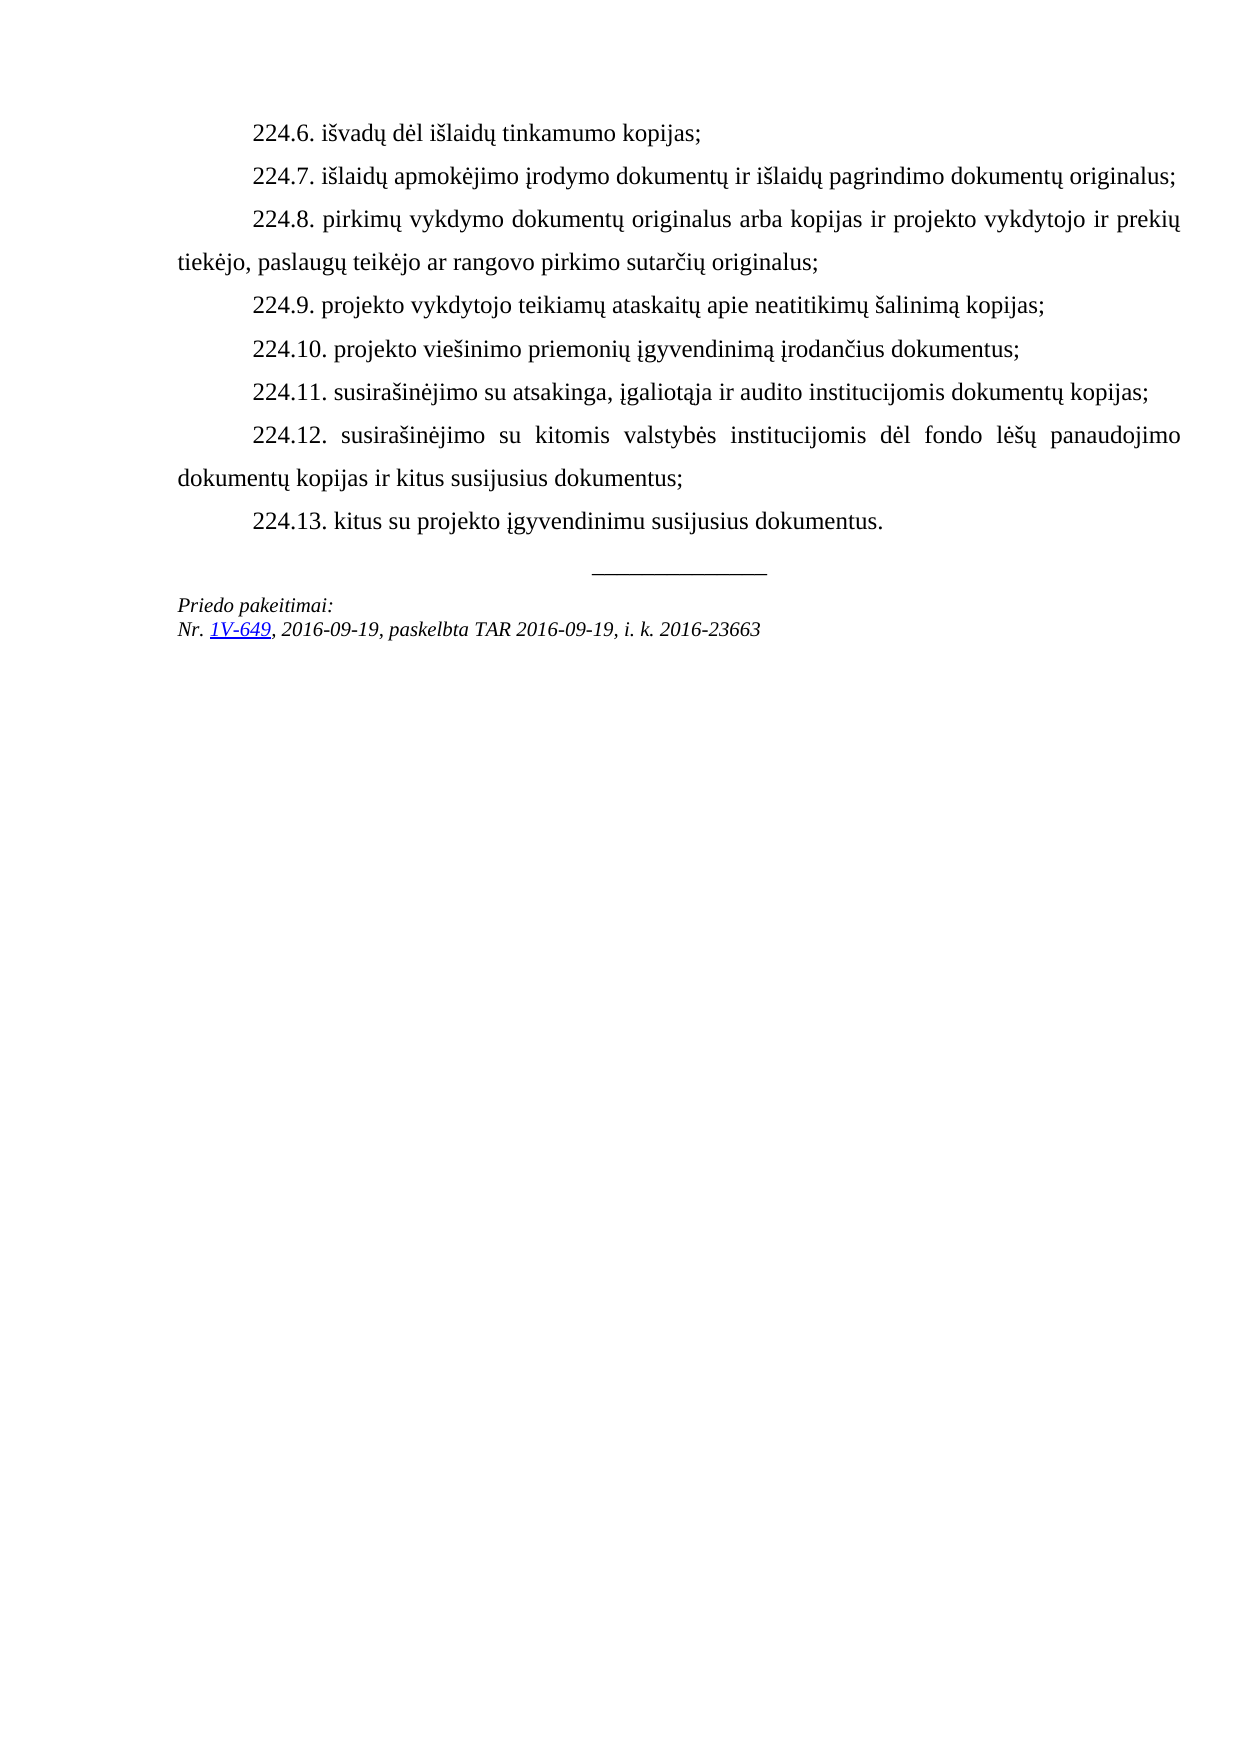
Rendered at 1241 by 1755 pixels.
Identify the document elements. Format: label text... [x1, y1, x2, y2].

text 224.11. susirašinėjimo su atsakinga, įgaliotąja ir audito institucijomis dokumentų kopijas; [177, 377, 1181, 406]
text Priedo pakeitimai: [177, 592, 1181, 617]
text 224.12. susirašinėjimo su kitomis valstybės institucijomis dėl fondo lėšų panaudojimo dokumentų kopijas ir kitus susijusius dokumentus; [177, 420, 1181, 492]
text 224.9. projekto vykdytojo teikiamų ataskaitų apie neatitikimų šalinimą kopijas; [177, 291, 1181, 319]
text Nr. 1V-649, 2016-09-19, paskelbta TAR 2016-09-19, i. k. 2016-23663 [177, 617, 1181, 641]
text 224.10. projekto viešinimo priemonių įgyvendinimą įrodančius dokumentus; [177, 334, 1181, 362]
text 224.7. išlaidų apmokėjimo įrodymo dokumentų ir išlaidų pagrindimo dokumentų originalus; [177, 161, 1181, 190]
text 224.13. kitus su projekto įgyvendinimu susijusius dokumentus. [177, 506, 1181, 535]
text 224.6. išvadų dėl išlaidų tinkamumo kopijas; [177, 118, 1181, 147]
text 224.8. pirkimų vykdymo dokumentų originalus arba kopijas ir projekto vykdytojo ir prekių tiekėjo, paslaugų teikėjo ar rangovo pirkimo sutarčių originalus; [177, 204, 1181, 276]
text ______________ [177, 549, 1181, 578]
